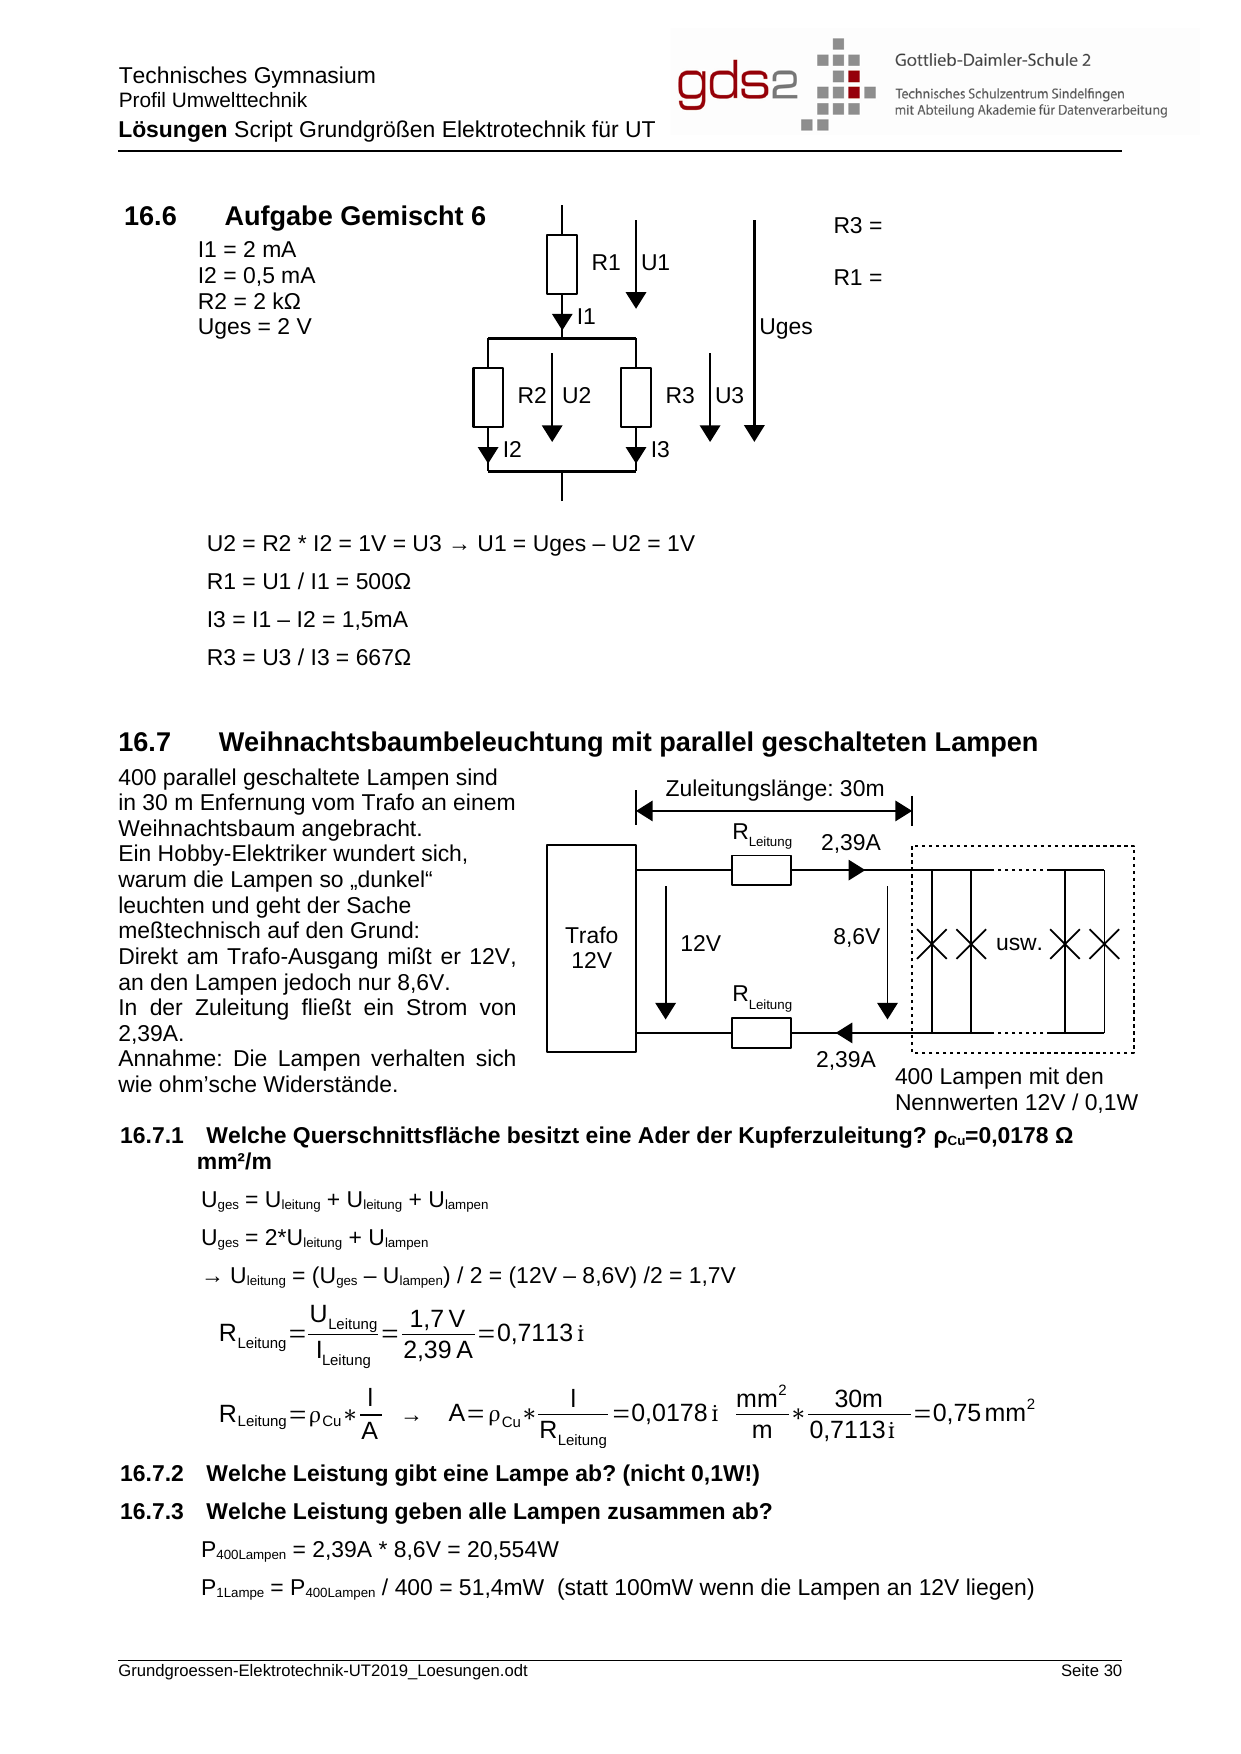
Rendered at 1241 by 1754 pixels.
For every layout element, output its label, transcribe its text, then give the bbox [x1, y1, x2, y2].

text Direkt am Trafo-Ausgang mißt er 12V, an den Lampen jedoch nur 8,6V. [118, 943, 546, 995]
text Direkt am Trafo-Ausgang mißt er 12V, an den Lampen jedoch nur 8,6V. [667, 943, 887, 995]
subtitle Welche Leistung geben alle Lampen zusammen ab? [120, 1498, 1122, 1524]
text In der Zuleitung fließt ein Strom von 2,39A. [637, 995, 931, 1032]
subtitle Welche Leistung gibt eine Lampe ab? (nicht 0,1W!) [120, 1460, 1122, 1486]
text P400Lampen = 2,39A * 8,6V = 20,554W [201, 1537, 1122, 1562]
text In der Zuleitung fließt ein Strom von 2,39A. [118, 995, 546, 1046]
text 400 parallel geschaltete Lampen sind in 30 m Enfernung vom Trafo an einem Weihnachtsbaum angebracht. Ein Hobby-Elektriker wundert sich, warum die Lampen so „dunkel“ leuchten und geht der Sache meßtechnisch auf den Grund: [118, 764, 1122, 943]
text Direkt am Trafo-Ausgang mißt er 12V, an den Lampen jedoch nur 8,6V. [1066, 943, 1104, 995]
subtitle Welche Querschnittsfläche besitzt eine Ader der Kupferzuleitung? ρCu=0,0178 Ω mm²/m [120, 1123, 1122, 1174]
text Uges = 2*Uleitung + Ulampen [201, 1225, 1122, 1250]
table_cell U2 = R2 * I2 = 1V = U3 → U1 = Uges – U2 = 1V R1 = U1 / I1 = 500Ω I3 = I1 – I2 = 1,5mA R3 = U3 / I3 = 667Ω [118, 525, 1122, 689]
text In der Zuleitung fließt ein Strom von 2,39A. [637, 1034, 731, 1046]
text → [201, 1381, 1122, 1448]
text Uges = Uleitung + Uleitung + Ulampen [201, 1187, 1122, 1212]
text Direkt am Trafo-Ausgang mißt er 12V, an den Lampen jedoch nur 8,6V. [637, 943, 665, 995]
text Direkt am Trafo-Ausgang mißt er 12V, an den Lampen jedoch nur 8,6V. [888, 943, 931, 995]
table_cell Aufgabe Gemischt 6 I1 = 2 mA I2 = 0,5 mA R2 = 2 kΩ Uges = 2 V [118, 182, 827, 525]
text Direkt am Trafo-Ausgang mißt er 12V, an den Lampen jedoch nur 8,6V. [933, 943, 970, 995]
text Annahme: Die Lampen verhalten sich wie ohm’sche Widerstände. [118, 1046, 1122, 1097]
picture [670, 28, 1201, 135]
text → Uleitung = (Uges – Ulampen) / 2 = (12V – 8,6V) /2 = 1,7V [201, 1263, 1122, 1288]
subtitle Weihnachtsbaumbeleuchtung mit parallel geschalteten Lampen [118, 727, 1122, 758]
text Direkt am Trafo-Ausgang mißt er 12V, an den Lampen jedoch nur 8,6V. [972, 943, 1064, 995]
text In der Zuleitung fließt ein Strom von 2,39A. [792, 995, 1122, 1046]
text In der Zuleitung fließt ein Strom von 2,39A. [933, 995, 970, 1032]
table_cell R3 = R1 = [828, 182, 1122, 525]
text P1Lampe = P400Lampen / 400 = 51,4mW (statt 100mW wenn die Lampen an 12V liegen) [201, 1575, 1122, 1600]
text In der Zuleitung fließt ein Strom von 2,39A. [1066, 995, 1104, 1032]
